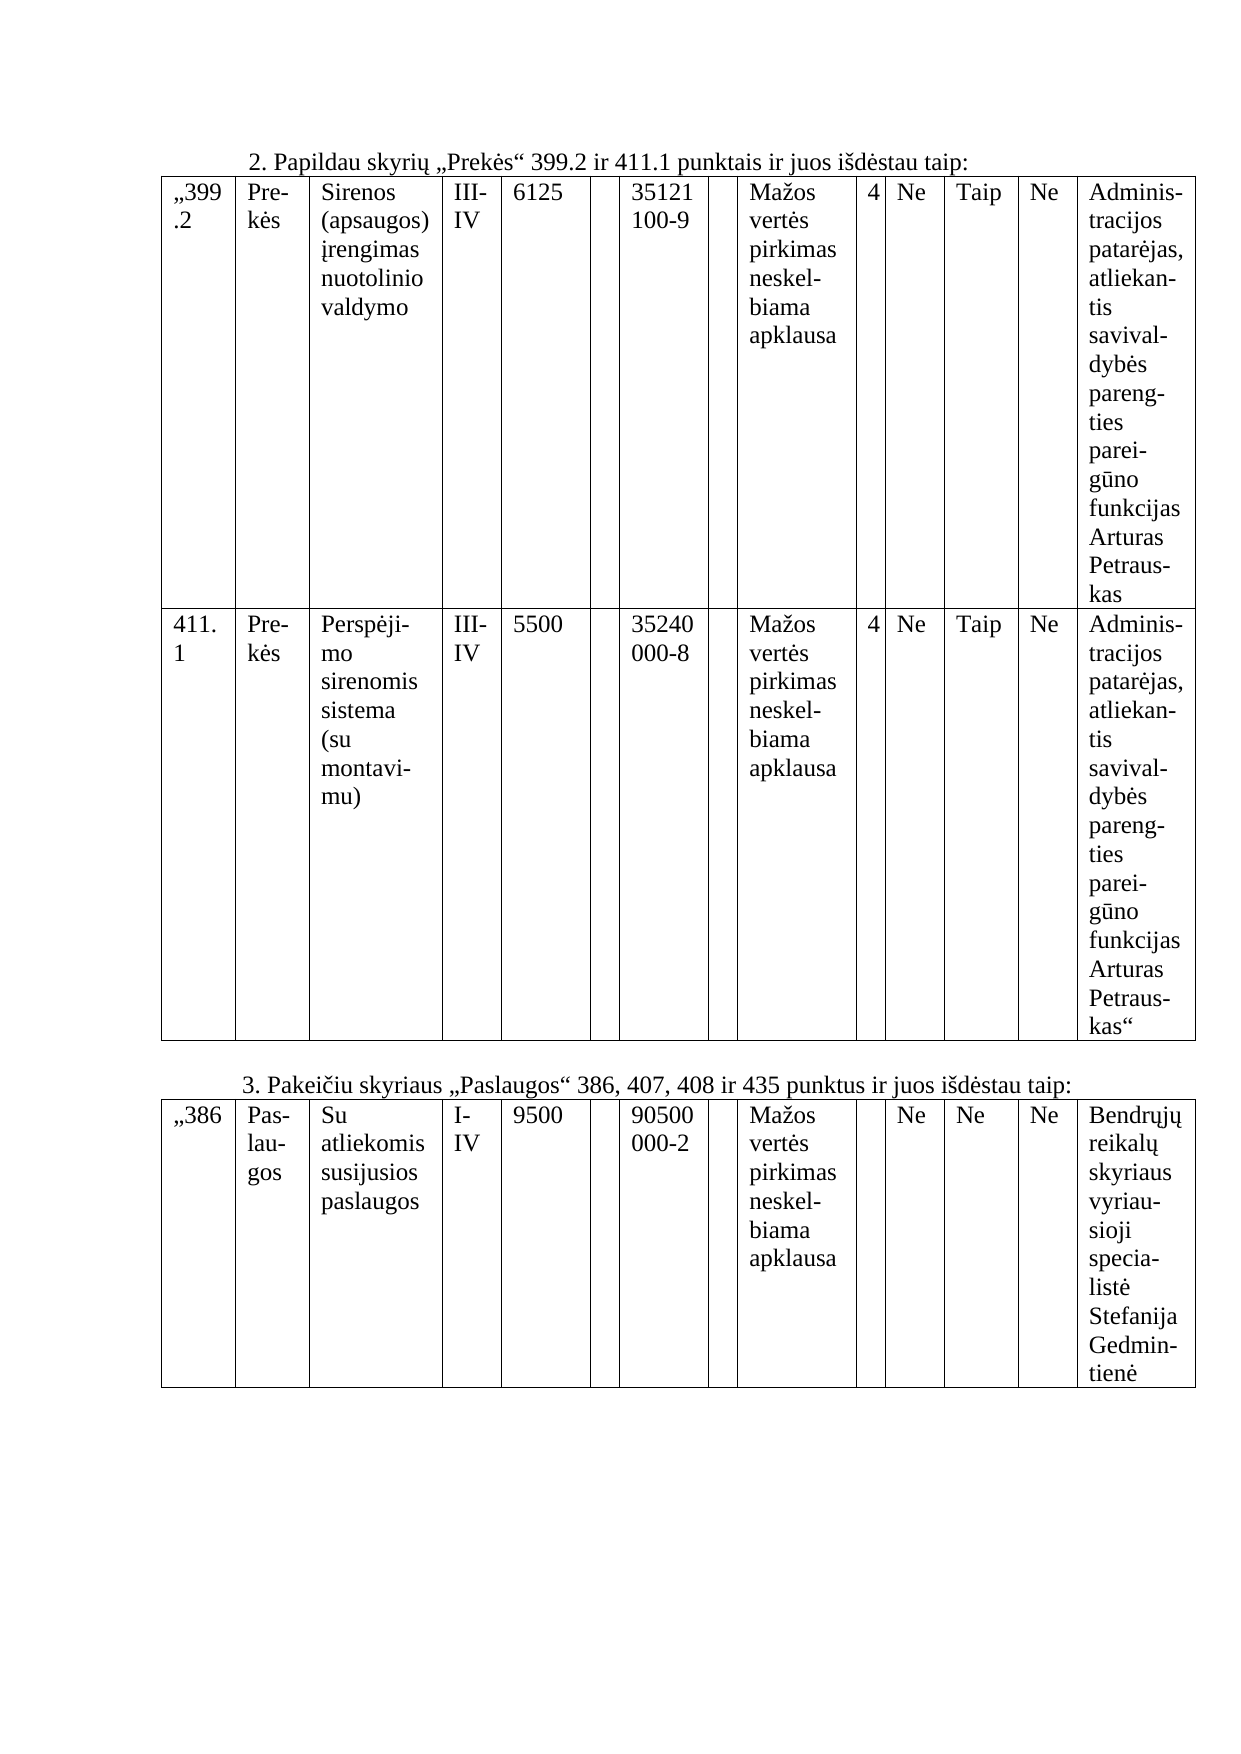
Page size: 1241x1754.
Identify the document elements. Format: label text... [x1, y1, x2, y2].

table_cell 35240000-8 [620, 609, 708, 1040]
table_header Ne [886, 177, 944, 608]
table_header Adminis-tracijos patarėjas, atliekan-tis savival-dybės pareng-ties parei-gūno funkcijas Arturas Petraus-kas [1078, 177, 1195, 608]
table_header [709, 177, 737, 608]
table_header III-IV [443, 177, 501, 608]
table_cell Pre-kės [236, 609, 309, 1040]
table_cell [709, 609, 737, 1040]
table_cell 5500 [502, 609, 590, 1040]
table_header Bendrųjų reikalų skyriaus vyriau-sioji specia-listė Stefanija Gedmin-tienė [1078, 1100, 1195, 1387]
table_cell Ne [1019, 609, 1077, 1040]
table_header Mažos vertės pirkimas neskel-biama apklausa [738, 1100, 856, 1387]
table_header 9500 [502, 1100, 590, 1387]
table_header Pre-kės [236, 177, 309, 608]
table_cell Ne [886, 609, 944, 1040]
table_cell 4 [857, 609, 885, 1040]
table_cell Adminis-tracijos patarėjas, atliekan-tis savival-dybės pareng-ties parei-gūno funkcijas Arturas Petraus-kas“ [1078, 609, 1195, 1040]
table_header Ne [1019, 1100, 1077, 1387]
table_header „386 [162, 1100, 235, 1387]
text 2. Papildau skyrių „Prekės“ 399.2 ir 411.1 punktais ir juos išdėstau taip: [177, 147, 1181, 176]
table_header [709, 1100, 737, 1387]
table_header Pas- lau- gos [236, 1100, 309, 1387]
table_cell Perspėji-mo sirenomis sistema (su montavi-mu) [310, 609, 442, 1040]
table_header [591, 177, 619, 608]
table_header Mažos vertės pirkimas neskel-biama apklausa [738, 177, 856, 608]
table_cell [591, 609, 619, 1040]
table_header Taip [945, 177, 1018, 608]
table_header I-IV [443, 1100, 501, 1387]
table_header Ne [886, 1100, 944, 1387]
table_cell Taip [945, 609, 1018, 1040]
table_header Su atliekomis susijusios paslaugos [310, 1100, 442, 1387]
table_header „399.2 [162, 177, 235, 608]
table_header 4 [857, 177, 885, 608]
table_cell III-IV [443, 609, 501, 1040]
table_header Sirenos (apsaugos) įrengimas nuotolinio valdymo [310, 177, 442, 608]
table_header 6125 [502, 177, 590, 608]
table_cell Mažos vertės pirkimas neskel-biama apklausa [738, 609, 856, 1040]
table_header [591, 1100, 619, 1387]
table_header Ne [945, 1100, 1018, 1387]
table_header 90500000-2 [620, 1100, 708, 1387]
text 3. Pakeičiu skyriaus „Paslaugos“ 386, 407, 408 ir 435 punktus ir juos išdėstau taip: [177, 1070, 1181, 1099]
table_header Ne [1019, 177, 1077, 608]
table_cell 411.1 [162, 609, 235, 1040]
table_header 35121100-9 [620, 177, 708, 608]
table_header [857, 1100, 885, 1387]
